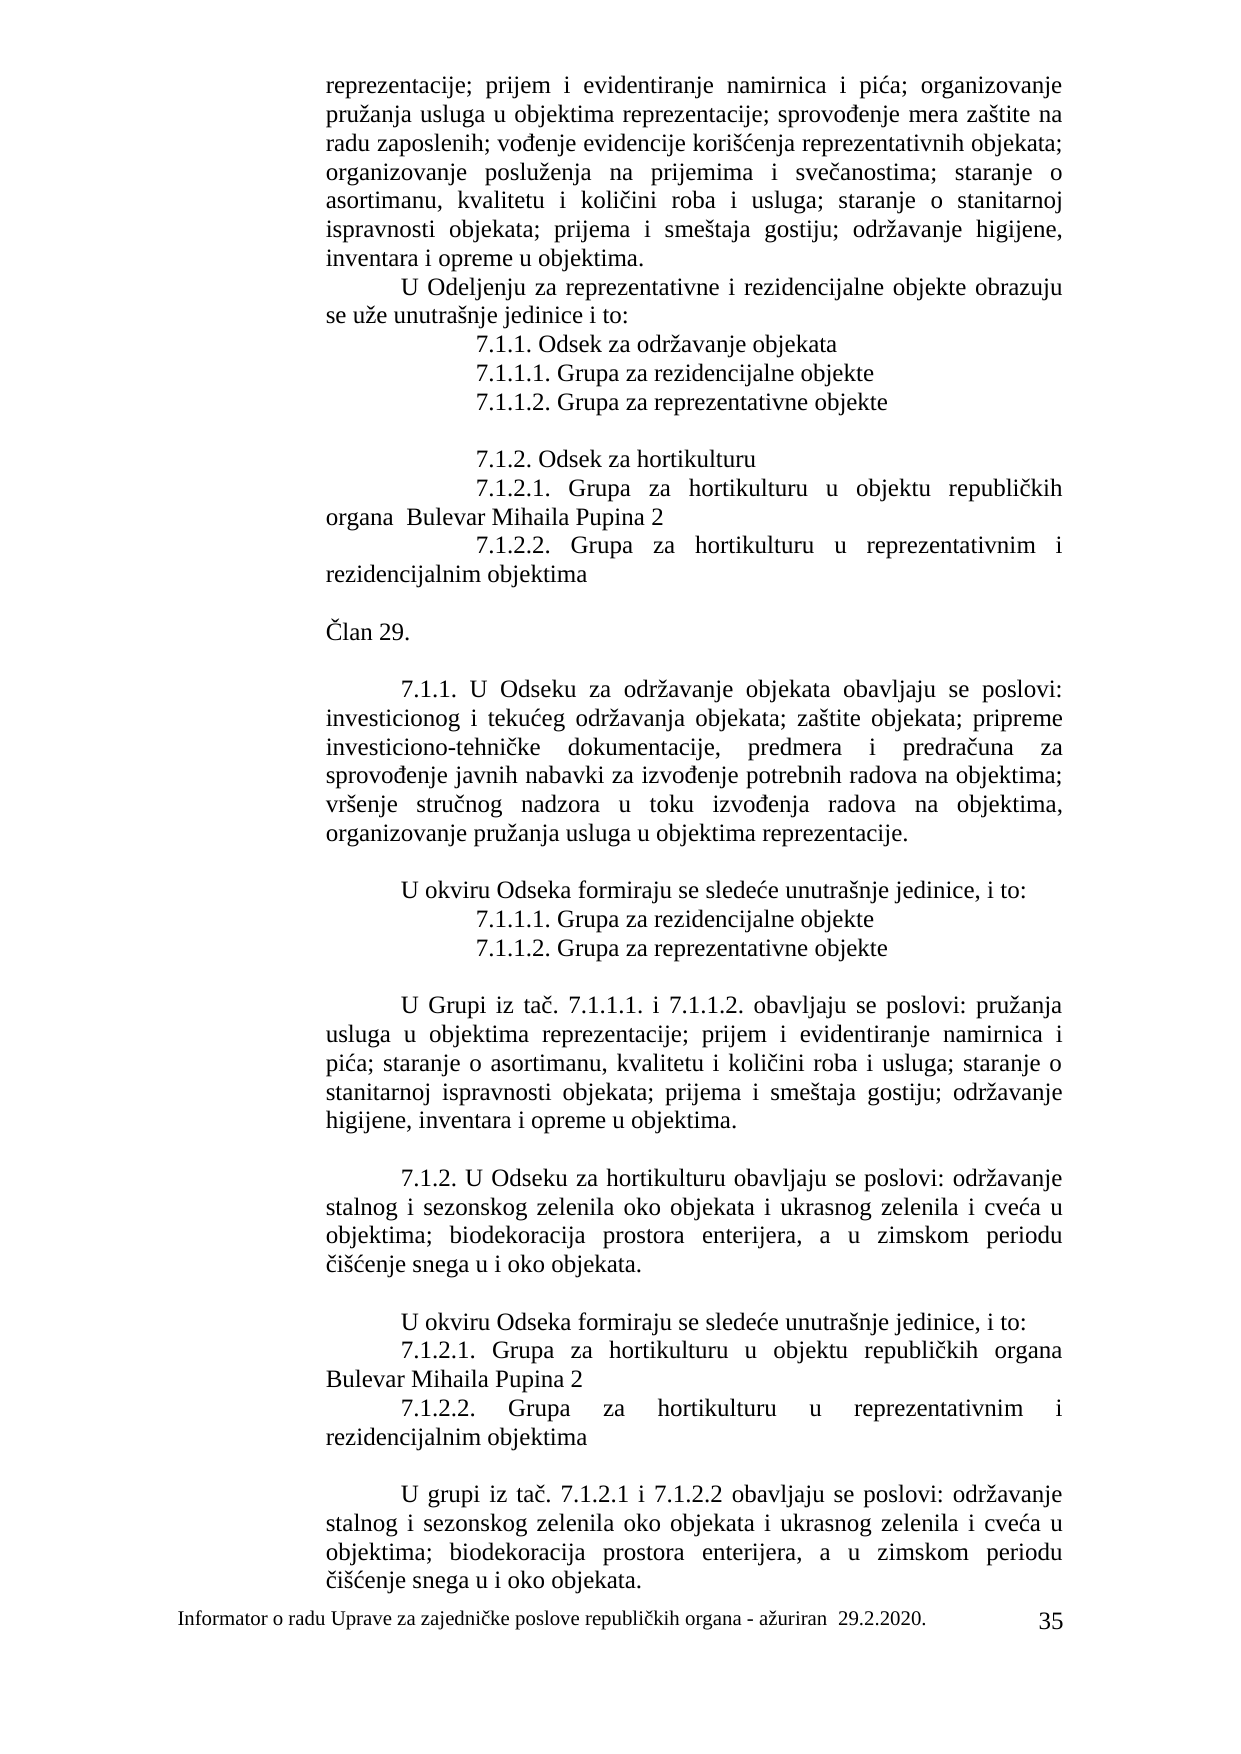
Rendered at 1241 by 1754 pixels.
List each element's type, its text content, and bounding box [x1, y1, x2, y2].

text 7.1.2.2. Grupa za hortikulturu u reprezentativnim i rezidencijalnim objektima [326, 530, 1063, 588]
text U okviru Odseka formiraju se sledeće unutrašnje jedinice, i to: [326, 1307, 1063, 1335]
text 7.1.2. U Odseku za hortikulturu obavljaju se poslovi: održavanje stalnog i sezonskog zelenila oko objekata i ukrasnog zelenila i cveća u objektima; biodekoracija prostora enterijera, a u zimskom periodu čišćenje snega u i oko objekata. [326, 1163, 1063, 1278]
text 7.1.2. Odsek za hortikulturu [326, 444, 1063, 473]
text 7.1.1.1. Grupa za rezidencijalne objekte [326, 904, 1063, 933]
text 7.1.1.1. Grupa za rezidencijalne objekte [326, 358, 1063, 387]
text 7.1.2.1. Grupa za hortikulturu u objektu republičkih organa Bulevar Mihaila Pupina 2 [326, 473, 1063, 530]
text 7.1.1.2. Grupa za reprezentativne objekte [326, 933, 1063, 962]
text 7.1.2.2. Grupa za hortikulturu u reprezentativnim i rezidencijalnim objektima [326, 1393, 1063, 1450]
text Član 29. [326, 617, 1063, 645]
text U Grupi iz tač. 7.1.1.1. i 7.1.1.2. obavljaju se poslovi: pružanja usluga u objektima reprezentacije; prijem i evidentiranje namirnica i pića; staranje o asortimanu, kvalitetu i količini roba i usluga; staranje o stanitarnoj ispravnosti objekata; prijema i smeštaja gostiju; održavanje higijene, inventara i opreme u objektima. [326, 990, 1063, 1134]
text reprezentacije; prijem i evidentiranje namirnica i pića; organizovanje pružanja usluga u objektima reprezentacije; sprovođenje mera zaštite na radu zaposlenih; vođenje evidencije korišćenja reprezentativnih objekata; organizovanje posluženja na prijemima i svečanostima; staranje o asortimanu, kvalitetu i količini roba i usluga; staranje o stanitarnoj ispravnosti objekata; prijema i smeštaja gostiju; održavanje higijene, inventara i opreme u objektima. [326, 70, 1063, 272]
text 7.1.1. Odsek za održavanje objekata [326, 329, 1063, 358]
text U okviru Odseka formiraju se sledeće unutrašnje jedinice, i to: [326, 875, 1063, 904]
text 7.1.2.1. Grupa za hortikulturu u objektu republičkih organa Bulevar Mihaila Pupina 2 [326, 1335, 1063, 1393]
text U Odeljenju za reprezentativne i rezidencijalne objekte obrazuju se uže unutrašnje jedinice i to: [326, 272, 1063, 329]
text U grupi iz tač. 7.1.2.1 i 7.1.2.2 obavljaju se poslovi: održavanje stalnog i sezonskog zelenila oko objekata i ukrasnog zelenila i cveća u objektima; biodekoracija prostora enterijera, a u zimskom periodu čišćenje snega u i oko objekata. [326, 1479, 1063, 1594]
text 7.1.1.2. Grupa za reprezentativne objekte [326, 387, 1063, 415]
text 7.1.1. U Odseku za održavanje objekata obavljaju se poslovi: investicionog i tekućeg održavanja objekata; zaštite objekata; pripreme investiciono-tehničke dokumentacije, predmera i predračuna za sprovođenje javnih nabavki za izvođenje potrebnih radova na objektima; vršenje stručnog nadzora u toku izvođenja radova na objektima, organizovanje pružanja usluga u objektima reprezentacije. [326, 674, 1063, 847]
